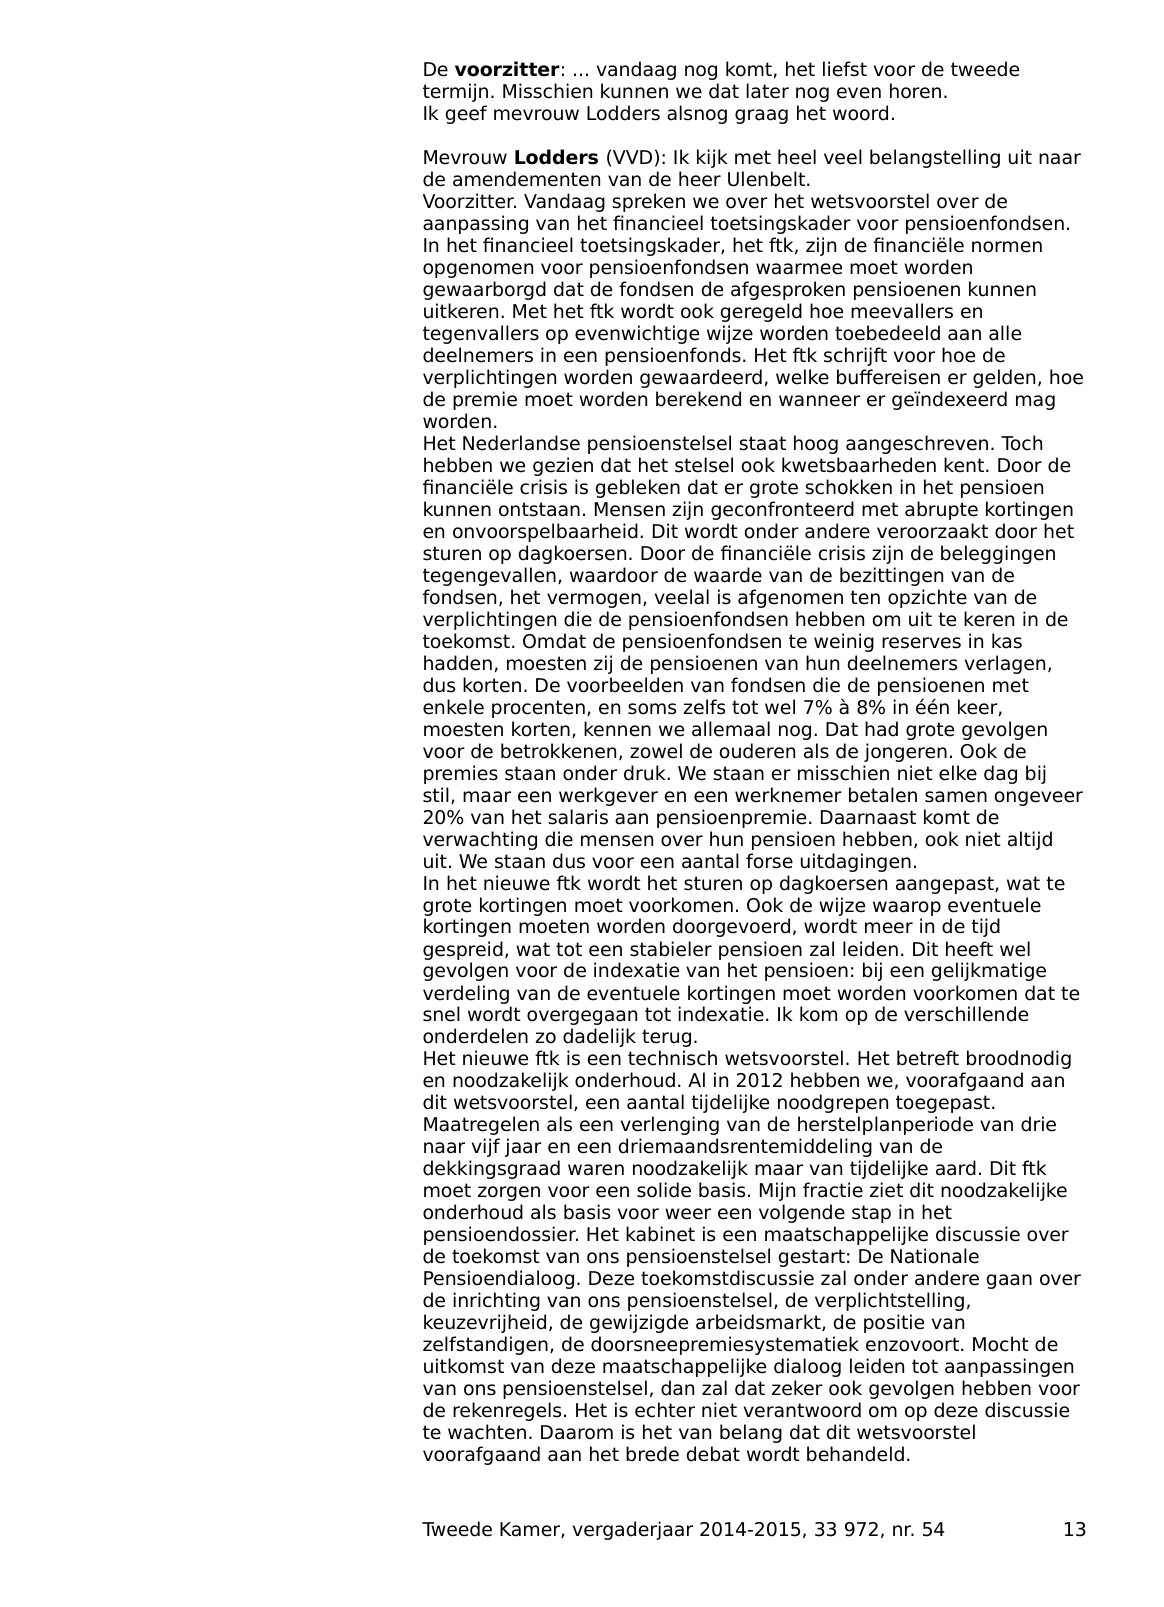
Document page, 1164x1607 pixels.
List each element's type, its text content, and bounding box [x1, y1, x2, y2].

text In het nieuwe ftk wordt het sturen op dagkoersen aangepast, wat te grote kortingen moet voorkomen. Ook de wijze waarop eventuele kortingen moeten worden doorgevoerd, wordt meer in de tijd gespreid, wat tot een stabieler pensioen zal leiden. Dit heeft wel gevolgen voor de indexatie van het pensioen: bij een gelijkmatige verdeling van de eventuele kortingen moet worden voorkomen dat te snel wordt overgegaan tot indexatie. Ik kom op de verschillende onderdelen zo dadelijk terug. [422, 872, 1087, 1048]
text Het nieuwe ftk is een technisch wetsvoorstel. Het betreft broodnodig en noodzakelijk onderhoud. Al in 2012 hebben we, voorafgaand aan dit wetsvoorstel, een aantal tijdelijke noodgrepen toegepast. Maatregelen als een verlenging van de herstelplanperiode van drie naar vijf jaar en een driemaandsrentemiddeling van de dekkingsgraad waren noodzakelijk maar van tijdelijke aard. Dit ftk moet zorgen voor een solide basis. Mijn fractie ziet dit noodzakelijke onderhoud als basis voor weer een volgende stap in het pensioendossier. Het kabinet is een maatschappelijke discussie over de toekomst van ons pensioenstelsel gestart: De Nationale Pensioendialoog. Deze toekomstdiscussie zal onder andere gaan over de inrichting van ons pensioenstelsel, de verplichtstelling, keuzevrijheid, de gewijzigde arbeidsmarkt, de positie van zelfstandigen, de doorsneepremiesystematiek enzovoort. Mocht de uitkomst van deze maatschappelijke dialoog leiden tot aanpassingen van ons pensioenstelsel, dan zal dat zeker ook gevolgen hebben voor de rekenregels. Het is echter niet verantwoord om op deze discussie te wachten. Daarom is het van belang dat dit wetsvoorstel voorafgaand aan het brede debat wordt behandeld. [422, 1048, 1087, 1466]
text De voorzitter: ... vandaag nog komt, het liefst voor de tweede termijn. Misschien kunnen we dat later nog even horen. [422, 59, 1087, 103]
text Het Nederlandse pensioenstelsel staat hoog aangeschreven. Toch hebben we gezien dat het stelsel ook kwetsbaarheden kent. Door de financiële crisis is gebleken dat er grote schokken in het pensioen kunnen ontstaan. Mensen zijn geconfronteerd met abrupte kortingen en onvoorspelbaarheid. Dit wordt onder andere veroorzaakt door het sturen op dagkoersen. Door de financiële crisis zijn de beleggingen tegengevallen, waardoor de waarde van de bezittingen van de fondsen, het vermogen, veelal is afgenomen ten opzichte van de verplichtingen die de pensioenfondsen hebben om uit te keren in de toekomst. Omdat de pensioenfondsen te weinig reserves in kas hadden, moesten zij de pensioenen van hun deelnemers verlagen, dus korten. De voorbeelden van fondsen die de pensioenen met enkele procenten, en soms zelfs tot wel 7% à 8% in één keer, moesten korten, kennen we allemaal nog. Dat had grote gevolgen voor de betrokkenen, zowel de ouderen als de jongeren. Ook de premies staan onder druk. We staan er misschien niet elke dag bij stil, maar een werkgever en een werknemer betalen samen ongeveer 20% van het salaris aan pensioenpremie. Daarnaast komt de verwachting die mensen over hun pensioen hebben, ook niet altijd uit. We staan dus voor een aantal forse uitdagingen. [422, 433, 1087, 872]
text Ik geef mevrouw Lodders alsnog graag het woord. [422, 103, 1087, 125]
text Voorzitter. Vandaag spreken we over het wetsvoorstel over de aanpassing van het financieel toetsingskader voor pensioenfondsen. In het financieel toetsingskader, het ftk, zijn de financiële normen opgenomen voor pensioenfondsen waarmee moet worden gewaarborgd dat de fondsen de afgesproken pensioenen kunnen uitkeren. Met het ftk wordt ook geregeld hoe meevallers en tegenvallers op evenwichtige wijze worden toebedeeld aan alle deelnemers in een pensioenfonds. Het ftk schrijft voor hoe de verplichtingen worden gewaardeerd, welke buffereisen er gelden, hoe de premie moet worden berekend en wanneer er geïndexeerd mag worden. [422, 191, 1087, 433]
text Mevrouw Lodders (VVD): Ik kijk met heel veel belangstelling uit naar de amendementen van de heer Ulenbelt. [422, 147, 1087, 191]
